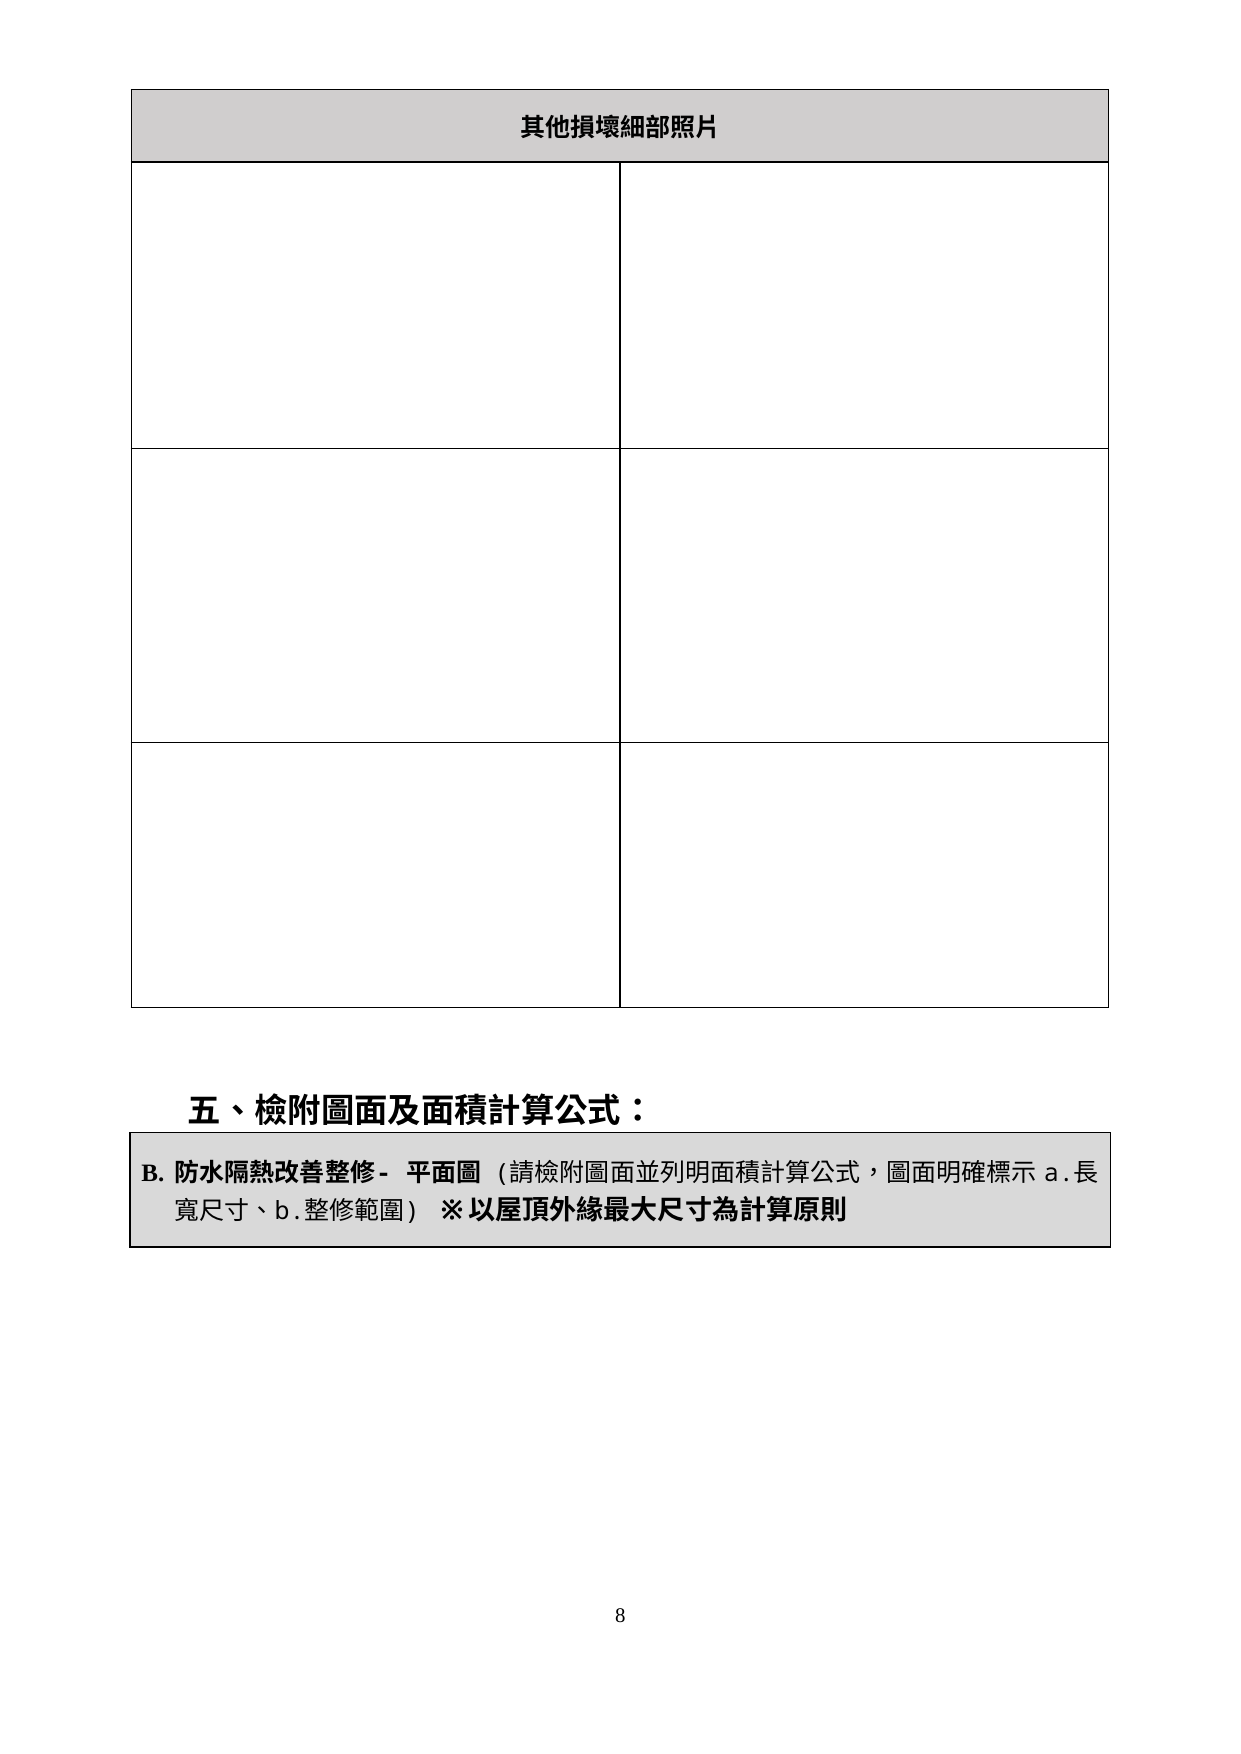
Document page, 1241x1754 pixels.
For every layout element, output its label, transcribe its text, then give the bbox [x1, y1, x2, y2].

table_header 防水隔熱改善整修- 平面圖 (請檢附圖面並列明面積計算公式，圖面明確標示a.長寬尺寸、b.整修範圍) ※以屋頂外緣最大尺寸為計算原則 [131, 1133, 1110, 1246]
table_cell [132, 743, 619, 1007]
text 五、檢附圖面及面積計算公式： [187, 1084, 1053, 1132]
table_cell [132, 163, 619, 448]
table_cell [621, 163, 1108, 448]
table_cell [621, 449, 1108, 742]
table_cell [132, 449, 619, 742]
table_header 其他損壞細部照片 [132, 90, 1108, 161]
table_cell [621, 743, 1108, 1007]
